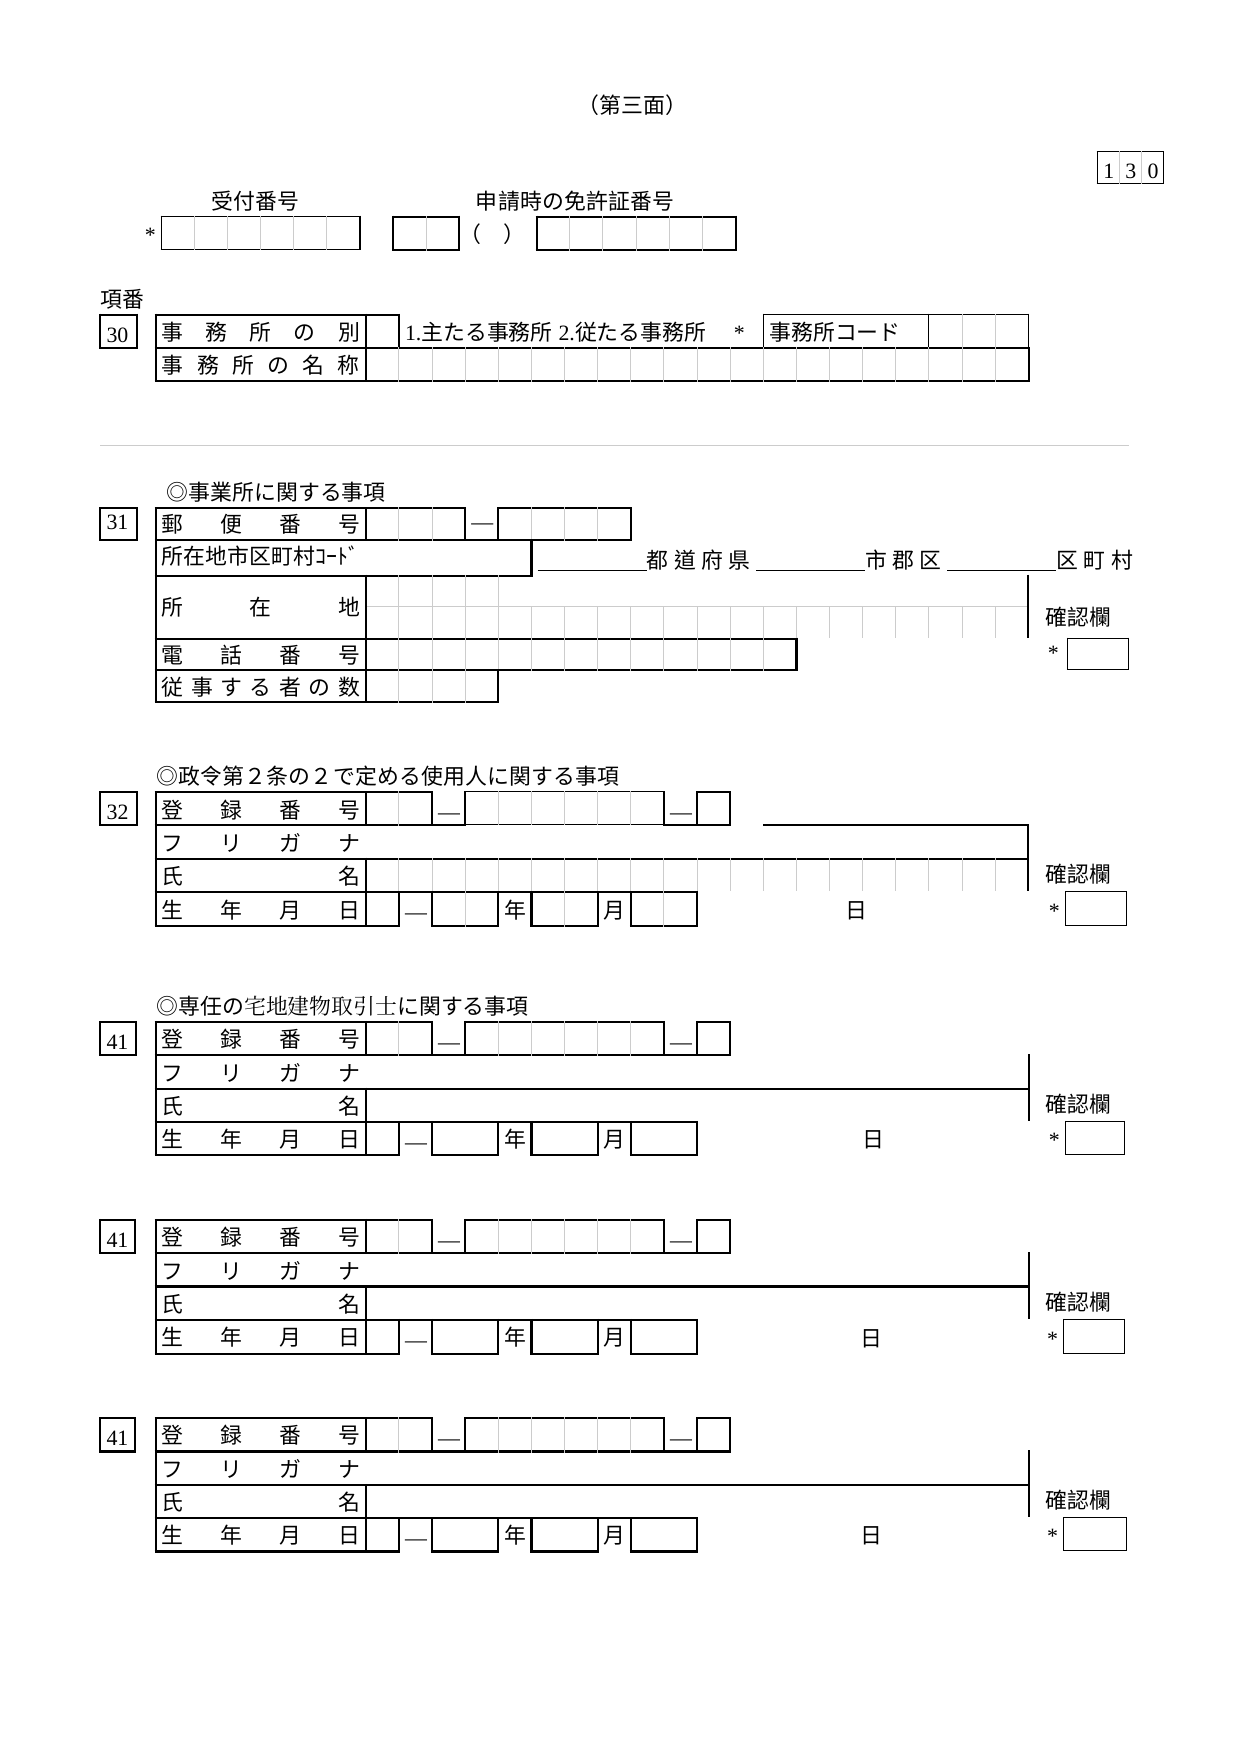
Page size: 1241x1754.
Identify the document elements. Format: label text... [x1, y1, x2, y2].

table_cell [100, 1252, 155, 1352]
table_header [763, 826, 796, 858]
table_cell [466, 893, 497, 925]
table_cell [632, 1123, 696, 1154]
table_header [394, 218, 426, 249]
table_header [466, 1023, 498, 1054]
table_header [498, 541, 530, 574]
table_header ― [433, 1219, 464, 1252]
table_header [929, 315, 962, 347]
table_header [432, 826, 465, 858]
table_header [929, 826, 962, 858]
table_header 3 [1120, 152, 1141, 183]
table_cell [399, 860, 432, 891]
table_cell [963, 349, 995, 380]
table_cell 電話番号 [157, 640, 365, 669]
table_cell [367, 1486, 1028, 1517]
table_cell [466, 640, 498, 669]
table_cell 生年月日 [157, 1123, 365, 1154]
table_cell [466, 860, 498, 891]
table_header [631, 825, 664, 858]
table_header [698, 793, 729, 824]
table_cell [100, 1450, 155, 1550]
table_cell 年 [499, 1123, 530, 1154]
table_header 確認欄 [1030, 1252, 1146, 1319]
table_cell [963, 860, 995, 891]
table_cell [1129, 638, 1150, 669]
table_cell [1066, 1122, 1124, 1154]
table_header [432, 541, 465, 574]
table_cell [1064, 1518, 1126, 1550]
table_header [963, 315, 995, 347]
table_header [598, 509, 630, 539]
table_cell [698, 349, 730, 380]
table_header [261, 217, 293, 249]
table_cell 日 * [698, 1517, 1063, 1550]
table_header [598, 1221, 630, 1252]
table_cell [499, 669, 1150, 701]
table_header [664, 826, 697, 858]
table_cell [1125, 1319, 1146, 1352]
table_header [565, 1221, 597, 1252]
table_cell 所在地 [157, 577, 365, 637]
table_cell [466, 671, 497, 701]
table_cell [367, 607, 398, 638]
table_header （ ） [460, 216, 536, 249]
table_cell [731, 349, 763, 380]
table_cell 確認欄 [1029, 575, 1150, 638]
table_header [399, 793, 431, 824]
table_cell [433, 1519, 497, 1550]
table_header [598, 1419, 630, 1450]
text 受付番号 申請時の免許証番号 [100, 184, 1163, 216]
table_cell [499, 349, 531, 380]
table_header 登録番号 [157, 1419, 365, 1450]
table_cell 生年月日 [157, 1519, 365, 1550]
table_cell [764, 607, 796, 638]
table_cell [399, 640, 432, 669]
table_cell [367, 860, 398, 891]
table_cell ― [400, 1321, 431, 1352]
table_header [703, 218, 735, 249]
table_header [731, 1417, 1144, 1450]
table_cell [433, 1321, 497, 1352]
table_cell 年 [499, 1321, 530, 1352]
table_header [570, 218, 602, 249]
table_cell [100, 1054, 155, 1154]
table_header 30 [101, 316, 136, 347]
table_cell [797, 349, 829, 380]
table_cell [532, 607, 564, 638]
table_cell [632, 1321, 696, 1352]
table_cell [533, 1519, 597, 1550]
table_header [367, 1023, 398, 1054]
table_cell [100, 539, 155, 701]
table_header [399, 826, 432, 858]
table_cell [367, 640, 398, 669]
table_cell [664, 860, 697, 891]
table_cell [764, 640, 795, 669]
table_cell [433, 860, 465, 891]
table_cell [466, 607, 498, 638]
table_cell [598, 349, 630, 380]
table_cell [532, 349, 564, 380]
table_header [929, 575, 962, 606]
table_header [195, 217, 227, 249]
table_header [603, 218, 636, 249]
table_header [598, 792, 630, 824]
table_header [399, 1221, 431, 1252]
table_header [730, 824, 763, 858]
table_header [565, 825, 598, 858]
table_cell 月 [599, 1321, 630, 1352]
table_header ― [433, 1021, 464, 1054]
table_header [138, 791, 155, 824]
table_header ― [433, 791, 464, 824]
table_header [366, 1054, 1028, 1087]
table_header [631, 575, 664, 606]
table_header [100, 414, 1129, 445]
table_header [731, 1021, 1148, 1054]
table_header [137, 1021, 155, 1054]
table_header 31 [101, 509, 136, 539]
table_header 都道府県 市郡区 区町村 [533, 539, 1150, 574]
table_cell [598, 860, 630, 891]
table_cell [631, 860, 663, 891]
table_cell [367, 349, 398, 380]
text ◎事業所に関する事項 [100, 477, 1163, 507]
table_cell [830, 349, 862, 380]
table_header [995, 575, 1027, 606]
table_header 41 [101, 1419, 134, 1450]
table_cell [830, 607, 862, 638]
table_cell [996, 349, 1028, 380]
table_cell [598, 640, 630, 669]
table_cell [996, 607, 1027, 638]
table_cell [532, 640, 564, 669]
table_cell [896, 607, 928, 638]
table_header [399, 509, 432, 539]
table_header [532, 1419, 564, 1450]
table_cell [367, 577, 398, 606]
table_cell 従事する者の数 [157, 671, 365, 701]
table_header [366, 541, 399, 574]
table_header フリガナ [157, 1254, 366, 1285]
table_cell 氏名 [157, 860, 365, 891]
table_cell [367, 1519, 398, 1550]
table_cell 日 * [698, 891, 1065, 925]
table_cell 日 * [698, 1319, 1063, 1352]
table_cell [996, 860, 1027, 891]
table_header [366, 826, 399, 858]
table_header [427, 218, 458, 249]
table_cell [399, 349, 432, 380]
table_header 事務所の別 [157, 316, 365, 347]
table_header 1 [1098, 152, 1119, 183]
table_header 確認欄 [1030, 1450, 1144, 1517]
table_cell [433, 640, 465, 669]
table_header [538, 218, 569, 249]
table_cell [466, 349, 498, 380]
table_header [531, 575, 564, 606]
table_cell [399, 671, 432, 701]
table_cell [399, 607, 432, 638]
table_cell [1064, 1320, 1124, 1352]
table_cell [367, 1090, 1028, 1121]
table_header [731, 791, 1148, 824]
table_header ― [433, 1417, 464, 1450]
table_header [598, 825, 631, 858]
table_cell [896, 860, 928, 891]
table_header [731, 1219, 1146, 1252]
table_cell [863, 607, 895, 638]
table_header [664, 575, 697, 606]
table_header [361, 216, 392, 249]
table_cell [698, 860, 730, 891]
table_header 登録番号 [157, 1221, 365, 1252]
table_header [698, 1221, 729, 1252]
table_header [962, 826, 995, 858]
table_cell [863, 860, 895, 891]
table_cell [565, 640, 597, 669]
table_header フリガナ [157, 1453, 366, 1484]
table_header [565, 792, 597, 824]
text ◎専任の宅地建物取引士に関する事項 [100, 989, 1163, 1021]
table_header 41 [101, 1221, 134, 1252]
table_header [531, 825, 564, 858]
table_header [366, 1252, 1028, 1285]
table_header [367, 509, 398, 539]
table_cell [764, 860, 796, 891]
table_header [995, 826, 1027, 858]
table_cell [1066, 892, 1126, 925]
table_cell [929, 607, 962, 638]
table_header [996, 315, 1028, 347]
table_header [136, 1219, 155, 1252]
table_header 0 [1142, 152, 1163, 183]
table_header [366, 1450, 1028, 1484]
table_header 登録番号 [157, 1023, 365, 1054]
table_header 郵便番号 [157, 509, 365, 539]
table_header [565, 509, 597, 539]
table_header [499, 792, 531, 824]
table_cell [1127, 1517, 1144, 1550]
table_header [730, 575, 763, 606]
table_cell [664, 349, 697, 380]
table_header [465, 825, 498, 858]
table_cell [830, 860, 862, 891]
table_header [162, 217, 194, 249]
table_header [697, 826, 730, 858]
table_header [465, 541, 498, 574]
table_header [896, 826, 929, 858]
table_cell [433, 671, 465, 701]
table_cell [863, 349, 895, 380]
table_cell [631, 607, 663, 638]
table_header [367, 1419, 398, 1450]
table_header [499, 577, 531, 606]
table_cell [533, 893, 564, 925]
text 項番 [100, 282, 1163, 313]
table_header [598, 1023, 630, 1054]
table_cell [664, 607, 697, 638]
table_cell 月 [599, 893, 630, 925]
table_cell 生年月日 [157, 893, 365, 925]
table_header [294, 217, 326, 249]
table_cell [929, 860, 962, 891]
table_header ― [665, 1219, 696, 1252]
table_header [896, 575, 929, 606]
table_header 32 [101, 793, 136, 824]
table_cell [533, 1321, 597, 1352]
table_header [830, 575, 863, 606]
table_cell 氏名 [157, 1486, 365, 1517]
table_cell 氏名 [157, 1090, 365, 1121]
table_header [138, 507, 155, 539]
table_cell [731, 607, 763, 638]
table_header [499, 1023, 531, 1054]
table_cell [731, 640, 763, 669]
table_cell 事務所の名称 [157, 349, 365, 380]
table_cell [433, 1123, 497, 1154]
table_header フリガナ [157, 1056, 366, 1087]
table_header [962, 575, 995, 606]
table_cell [433, 577, 465, 606]
text ◎政令第２条の２で定める使用人に関する事項 [100, 760, 1163, 791]
table_cell [1125, 1121, 1148, 1154]
table_cell [896, 349, 928, 380]
table_header [670, 218, 702, 249]
table_header [499, 1221, 531, 1252]
table_header [136, 1417, 155, 1450]
table_cell [1127, 891, 1148, 925]
table_cell [367, 1123, 398, 1154]
table_cell ― [400, 1519, 431, 1550]
table_cell [433, 349, 465, 380]
table_header [830, 826, 863, 858]
table_header [532, 1221, 564, 1252]
table_cell 年 [499, 1519, 530, 1550]
table_header [637, 218, 669, 249]
table_header ― [466, 507, 497, 539]
table_header 確認欄 [1030, 1054, 1148, 1121]
table_cell 日 * [698, 1121, 1065, 1154]
table_header [565, 1023, 597, 1054]
table_cell [399, 577, 432, 606]
table_header * [100, 216, 161, 249]
table_header [466, 1221, 498, 1252]
table_header [532, 792, 564, 824]
table_cell [631, 349, 663, 380]
table_cell [632, 1519, 696, 1550]
table_header [327, 217, 359, 249]
table_cell [433, 893, 465, 925]
text （第三面） [100, 88, 1163, 120]
table_header [698, 1023, 729, 1054]
table_cell 年 [499, 893, 530, 925]
table_header 確認欄 [1029, 824, 1148, 891]
table_header [138, 314, 155, 347]
table_header 1.主たる事務所 2.従たる事務所 * [400, 314, 763, 347]
table_cell [565, 860, 597, 891]
table_header [532, 509, 564, 539]
table_header [598, 575, 631, 606]
table_cell [963, 607, 995, 638]
table_cell [533, 1123, 597, 1154]
table_header [499, 1419, 531, 1450]
table_cell [367, 893, 398, 925]
table_header [796, 575, 829, 606]
table_header [863, 826, 896, 858]
table_cell [731, 860, 763, 891]
table_cell [367, 1321, 398, 1352]
table_header [698, 1419, 729, 1450]
table_cell [100, 824, 155, 925]
table_cell ― [400, 893, 431, 925]
table_header [228, 217, 260, 249]
table_cell [532, 860, 564, 891]
table_header [499, 509, 531, 539]
table_header [367, 793, 398, 824]
table_cell 月 [599, 1519, 630, 1550]
table_cell [499, 607, 531, 638]
table_header 事務所コード [764, 315, 928, 347]
table_header [466, 792, 498, 824]
table_header [763, 575, 796, 606]
table_cell [466, 577, 498, 606]
table_header [697, 575, 730, 606]
table_cell [929, 349, 962, 380]
table_header [631, 1221, 663, 1252]
table_cell [367, 1288, 1028, 1319]
table_cell [764, 349, 796, 380]
table_cell [565, 607, 597, 638]
table_header [399, 1023, 431, 1054]
table_header [498, 825, 531, 858]
table_cell [565, 349, 597, 380]
table_header [565, 575, 598, 606]
table_cell [499, 640, 531, 669]
table_header 所在地市区町村ｺｰﾄﾞ [157, 541, 366, 574]
table_cell [565, 893, 597, 925]
table_cell [499, 860, 531, 891]
table_cell [1068, 639, 1128, 669]
table_cell [632, 893, 663, 925]
table_header ― [665, 1417, 696, 1450]
table_cell [797, 860, 829, 891]
table_cell [598, 607, 630, 638]
table_cell 月 [599, 1123, 630, 1154]
table_cell [631, 640, 663, 669]
table_header [565, 1419, 597, 1450]
table_cell ― [400, 1123, 431, 1154]
table_cell 生年月日 [157, 1321, 365, 1352]
table_header [631, 792, 663, 824]
table_header [466, 1419, 498, 1450]
table_header [863, 575, 896, 606]
table_header [532, 1023, 564, 1054]
table_header [796, 826, 829, 858]
table_cell [698, 640, 730, 669]
table_cell * [798, 638, 1067, 669]
table_cell 氏名 [157, 1288, 365, 1319]
table_cell [797, 607, 829, 638]
table_header フリガナ [157, 826, 366, 858]
table_cell [664, 893, 696, 925]
table_header [433, 509, 464, 539]
table_cell [100, 347, 155, 380]
table_header [367, 1221, 398, 1252]
table_header 41 [101, 1023, 135, 1054]
table_cell [433, 607, 465, 638]
table_header [399, 541, 432, 574]
table_header [367, 316, 398, 347]
table_cell [367, 671, 398, 701]
table_header [632, 507, 1150, 539]
table_header [631, 1023, 663, 1054]
table_header ― [665, 791, 696, 824]
table_header [631, 1419, 663, 1450]
table_header [399, 1419, 431, 1450]
table_cell [664, 640, 697, 669]
table_header ― [665, 1021, 696, 1054]
table_header 登録番号 [157, 793, 365, 824]
table_cell [698, 607, 730, 638]
